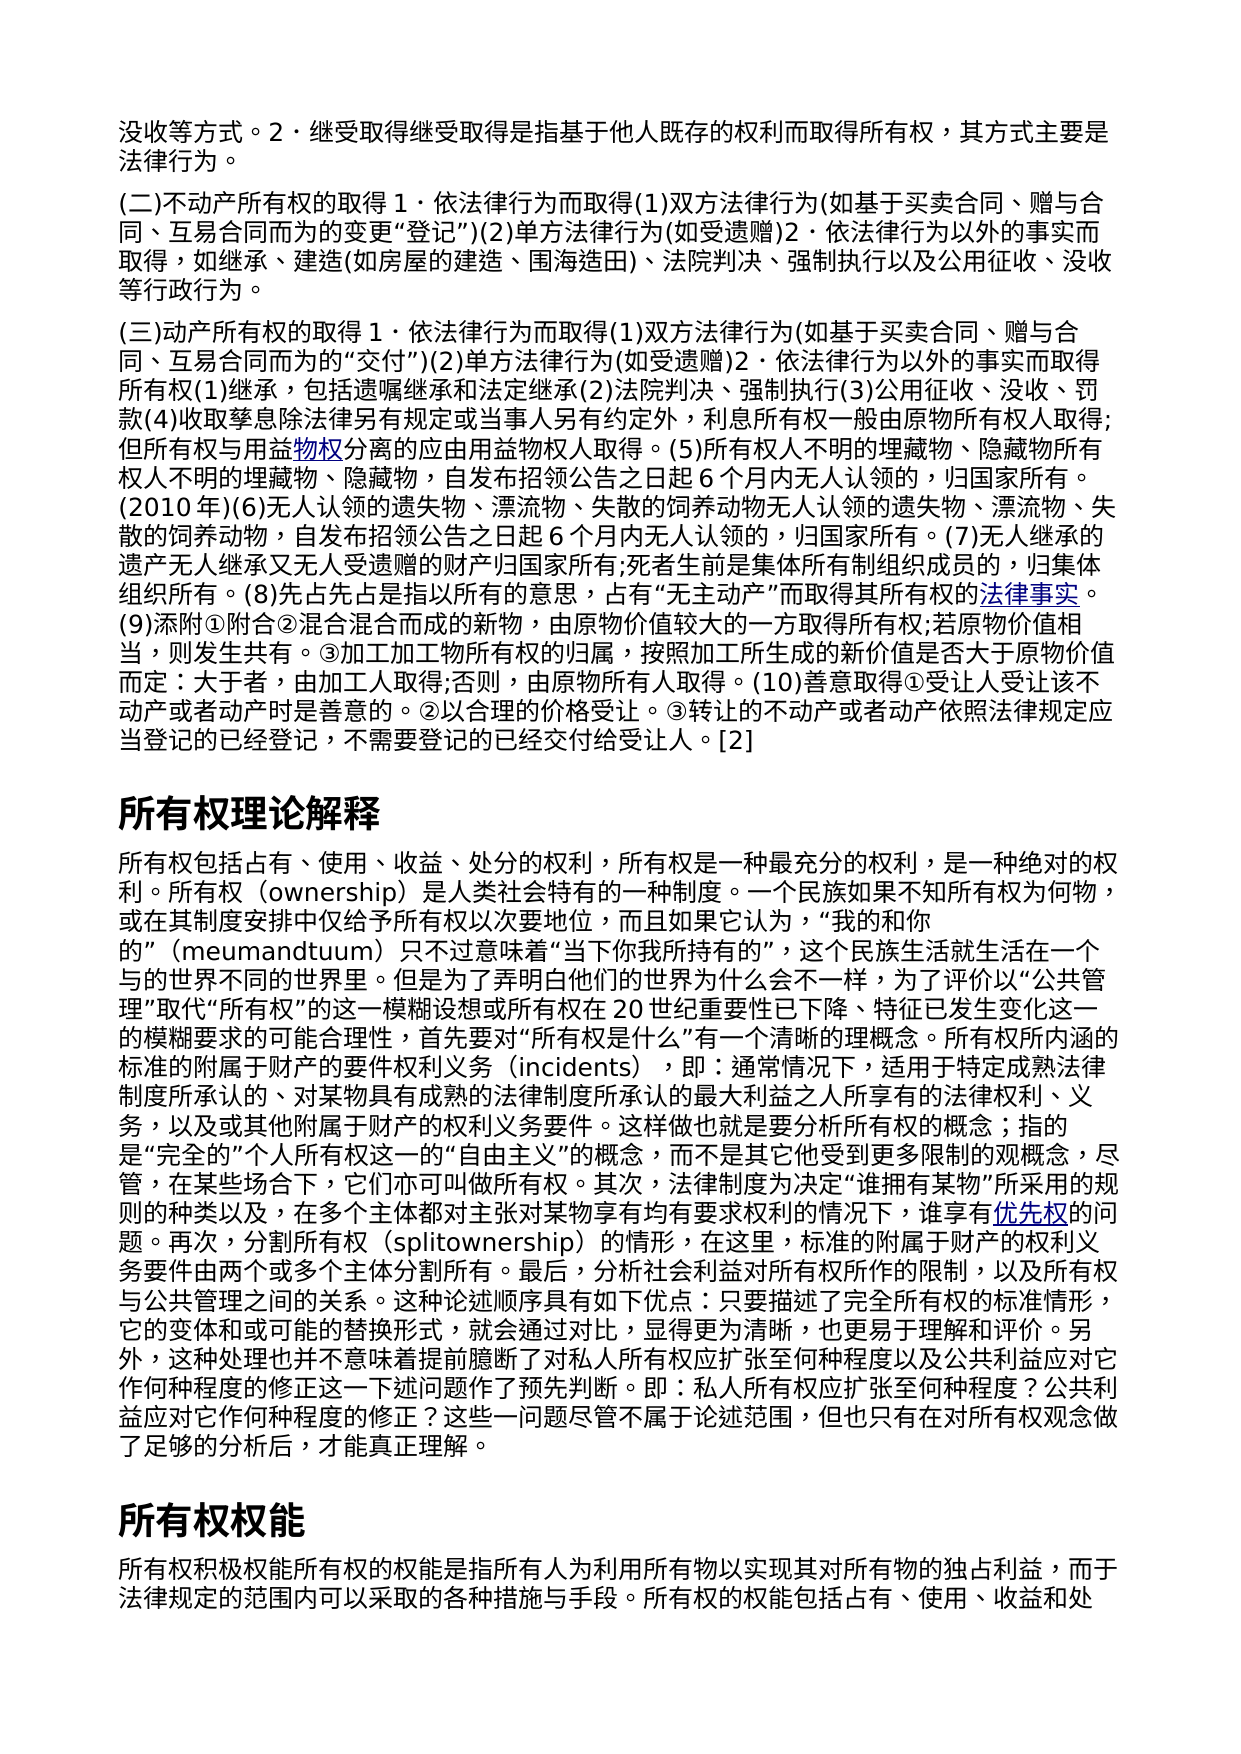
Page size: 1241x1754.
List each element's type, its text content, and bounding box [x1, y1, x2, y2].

subtitle 所有权权能 [118, 1499, 1122, 1543]
text (三)动产所有权的取得1．依法律行为而取得(1)双方法律行为(如基于买卖合同、赠与合同、互易合同而为的“交付”)(2)单方法律行为(如受遗赠)2．依法律行为以外的事实而取得所有权(1)继承，包括遗嘱继承和法定继承(2)法院判决、强制执行(3)公用征收、没收、罚款(4)收取孳息除法律另有规定或当事人另有约定外，利息所有权一般由原物所有权人取得;但所有权与用益物权分离的应由用益物权人取得。(5)所有权人不明的埋藏物、隐藏物所有权人不明的埋藏物、隐藏物，自发布招领公告之日起6个月内无人认领的，归国家所有。(2010年)(6)无人认领的遗失物、漂流物、失散的饲养动物无人认领的遗失物、漂流物、失散的饲养动物，自发布招领公告之日起6个月内无人认领的，归国家所有。(7)无人继承的遗产无人继承又无人受遗赠的财产归国家所有;死者生前是集体所有制组织成员的，归集体组织所有。(8)先占先占是指以所有的意思，占有“无主动产”而取得其所有权的法律事实。(9)添附①附合②混合混合而成的新物，由原物价值较大的一方取得所有权;若原物价值相当，则发生共有。③加工加工物所有权的归属，按照加工所生成的新价值是否大于原物价值而定：大于者，由加工人取得;否则，由原物所有人取得。(10)善意取得①受让人受让该不动产或者动产时是善意的。②以合理的价格受让。③转让的不动产或者动产依照法律规定应当登记的已经登记，不需要登记的已经交付给受让人。[2] [118, 318, 1122, 756]
text 所有权积极权能所有权的权能是指所有人为利用所有物以实现其对所有物的独占利益，而于法律规定的范围内可以采取的各种措施与手段。所有权的权能包括占有、使用、收益和处 [118, 1555, 1122, 1614]
subtitle 所有权理论解释 [118, 793, 1122, 837]
text 没收等方式。2．继受取得继受取得是指基于他人既存的权利而取得所有权，其方式主要是法律行为。 [118, 118, 1122, 176]
text (二)不动产所有权的取得1．依法律行为而取得(1)双方法律行为(如基于买卖合同、赠与合同、互易合同而为的变更“登记”)(2)单方法律行为(如受遗赠)2．依法律行为以外的事实而取得，如继承、建造(如房屋的建造、围海造田)、法院判决、强制执行以及公用征收、没收等行政行为。 [118, 189, 1122, 306]
text 所有权包括占有、使用、收益、处分的权利，所有权是一种最充分的权利，是一种绝对的权利。所有权（ownership）是人类社会特有的一种制度。一个民族如果不知所有权为何物，或在其制度安排中仅给予所有权以次要地位，而且如果它认为，“我的和你的”（meumandtuum）只不过意味着“当下你我所持有的”，这个民族生活就生活在一个与的世界不同的世界里。但是为了弄明白他们的世界为什么会不一样，为了评价以“公共管理”取代“所有权”的这一模糊设想或所有权在20世纪重要性已下降、特征已发生变化这一的模糊要求的可能合理性，首先要对“所有权是什么”有一个清晰的理概念。所有权所内涵的标准的附属于财产的要件权利义务（incidents），即：通常情况下，适用于特定成熟法律制度所承认的、对某物具有成熟的法律制度所承认的最大利益之人所享有的法律权利、义务，以及或其他附属于财产的权利义务要件。这样做也就是要分析所有权的概念；指的是“完全的”个人所有权这一的“自由主义”的概念，而不是其它他受到更多限制的观概念，尽管，在某些场合下，它们亦可叫做所有权。其次，法律制度为决定“谁拥有某物”所采用的规则的种类以及，在多个主体都对主张对某物享有均有要求权利的情况下，谁享有优先权的问题。再次，分割所有权（splitownership）的情形，在这里，标准的附属于财产的权利义务要件由两个或多个主体分割所有。最后，分析社会利益对所有权所作的限制，以及所有权与公共管理之间的关系。这种论述顺序具有如下优点：只要描述了完全所有权的标准情形，它的变体和或可能的替换形式，就会通过对比，显得更为清晰，也更易于理解和评价。另外，这种处理也并不意味着提前臆断了对私人所有权应扩张至何种程度以及公共利益应对它作何种程度的修正这一下述问题作了预先判断。即：私人所有权应扩张至何种程度？公共利益应对它作何种程度的修正？这些一问题尽管不属于论述范围，但也只有在对所有权观念做了足够的分析后，才能真正理解。 [118, 849, 1122, 1462]
